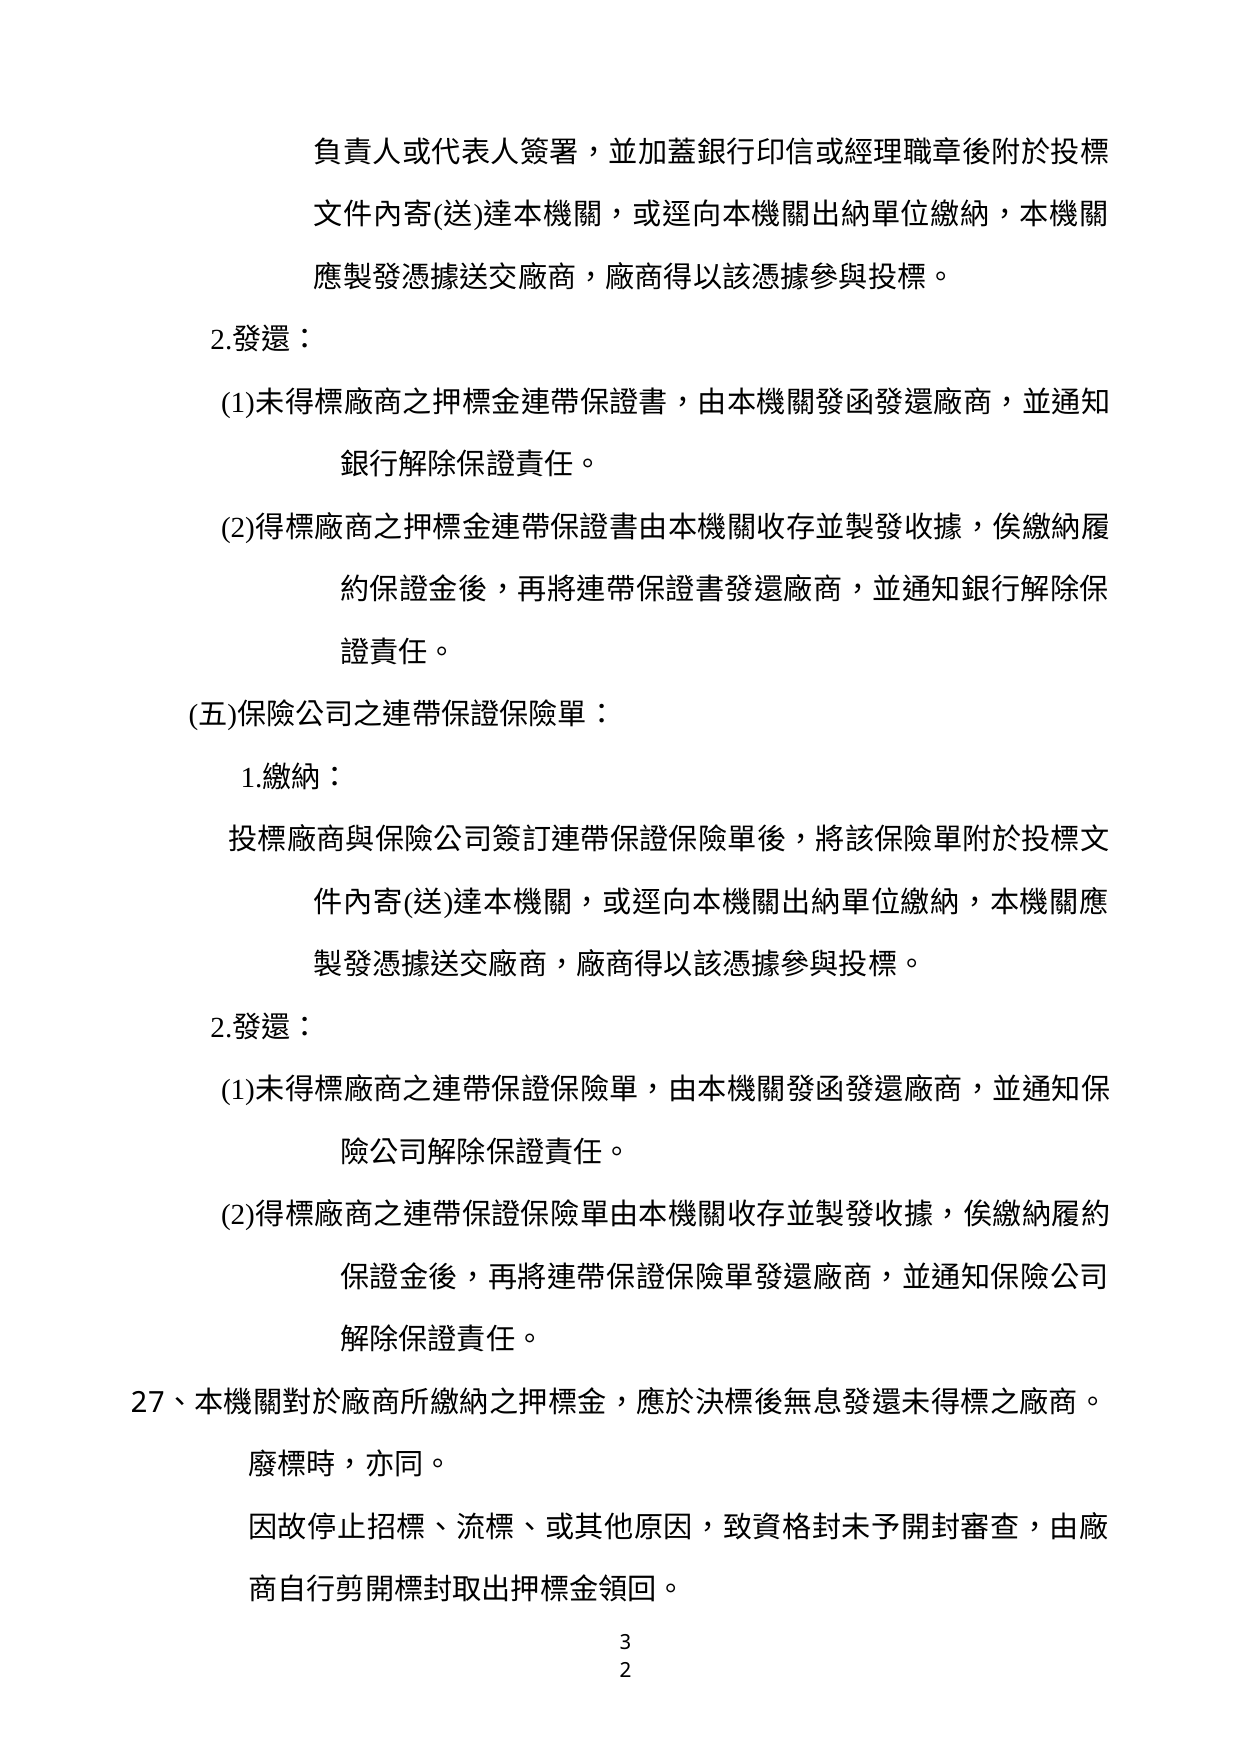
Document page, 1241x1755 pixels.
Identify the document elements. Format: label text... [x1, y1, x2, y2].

text (1)未得標廠商之押標金連帶保證書，由本機關發函發還廠商，並通知銀行解除保證責任。 [130, 358, 1110, 483]
text (2)得標廠商之押標金連帶保證書由本機關收存並製發收據，俟繳納履約保證金後，再將連帶保證書發還廠商，並通知銀行解除保證責任。 [130, 483, 1110, 670]
text (1)未得標廠商之連帶保證保險單，由本機關發函發還廠商，並通知保險公司解除保證責任。 [130, 1045, 1110, 1170]
list 本機關對於廠商所繳納之押標金，應於決標後無息發還未得標之廠商。廢標時，亦同。 [130, 1358, 1110, 1483]
text (五)保險公司之連帶保證保險單： [130, 670, 1110, 733]
text 因故停止招標、流標、或其他原因，致資格封未予開封審查，由廠商自行剪開標封取出押標金領回。 [248, 1483, 1110, 1608]
text 2.發還： [130, 983, 1110, 1045]
text 負責人或代表人簽署，並加蓋銀行印信或經理職章後附於投標文件內寄(送)達本機關，或逕向本機關出納單位繳納，本機關應製發憑據送交廠商，廠商得以該憑據參與投標。 [130, 108, 1110, 295]
text 2.發還： [130, 295, 1110, 358]
text 投標廠商與保險公司簽訂連帶保證保險單後，將該保險單附於投標文件內寄(送)達本機關，或逕向本機關出納單位繳納，本機關應製發憑據送交廠商，廠商得以該憑據參與投標。 [130, 795, 1110, 983]
text (2)得標廠商之連帶保證保險單由本機關收存並製發收據，俟繳納履約保證金後，再將連帶保證保險單發還廠商，並通知保險公司解除保證責任。 [130, 1170, 1110, 1358]
text 1.繳納： [189, 733, 1110, 795]
